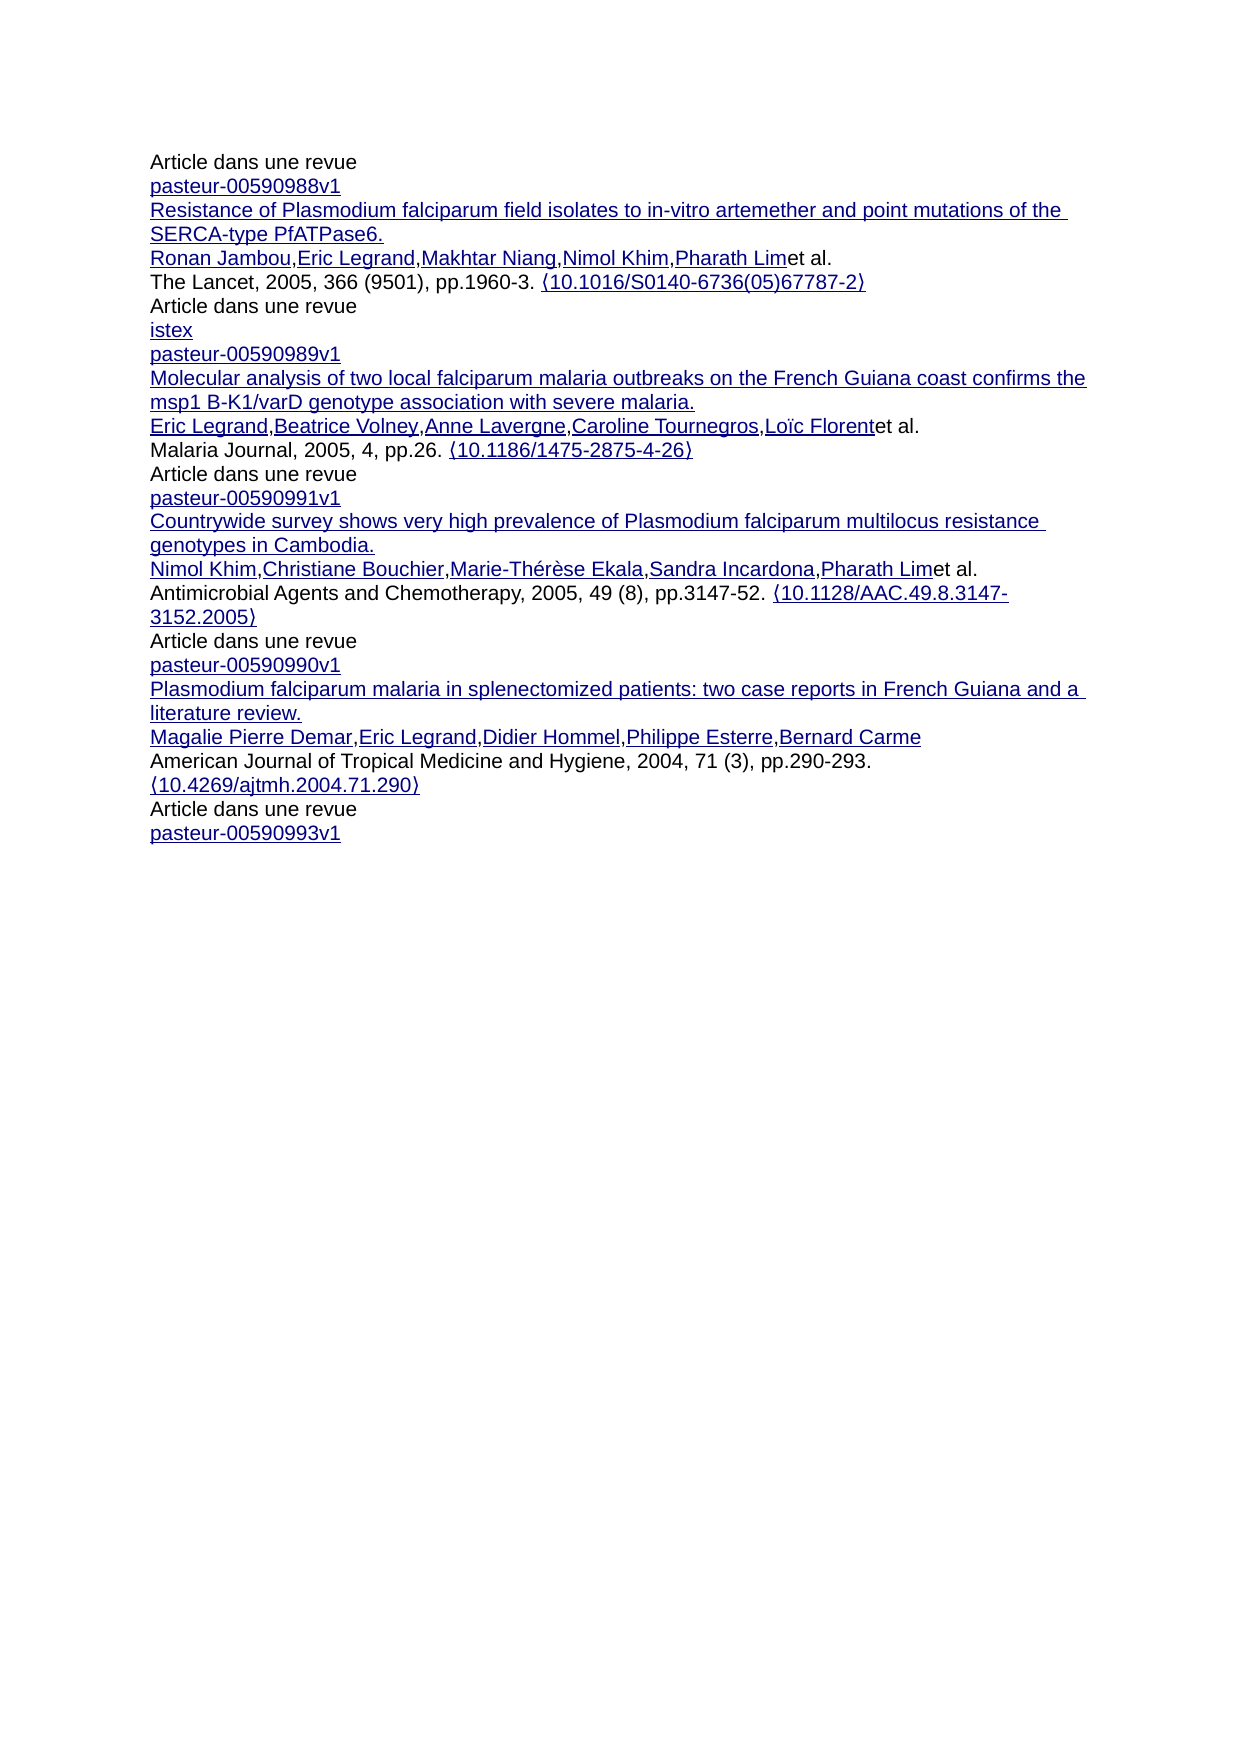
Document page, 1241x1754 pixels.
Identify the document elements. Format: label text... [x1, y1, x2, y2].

table_cell Resistance of Plasmodium falciparum field isolates to in-vitro artemether and point mutations of the SERCA-type PfATPase6. Ronan Jambou,Eric Legrand,Makhtar Niang,Nimol Khim,Pharath Limet al. The Lancet, 2005, 366 (9501), pp.1960-3. ⟨10.1016/S0140-6736(05)67787-2⟩ Article dans une revue istex pasteur-00590989v1 [150, 198, 1090, 366]
table_cell Article dans une revue pasteur-00590988v1 [150, 150, 1090, 198]
table_cell Molecular analysis of two local falciparum malaria outbreaks on the French Guiana coast confirms the msp1 B-K1/varD genotype association with severe malaria. Eric Legrand,Beatrice Volney,Anne Lavergne,Caroline Tournegros,Loïc Florentet al. Malaria Journal, 2005, 4, pp.26. ⟨10.1186/1475-2875-4-26⟩ Article dans une revue pasteur-00590991v1 [150, 366, 1090, 509]
table_cell Countrywide survey shows very high prevalence of Plasmodium falciparum multilocus resistance genotypes in Cambodia. Nimol Khim,Christiane Bouchier,Marie-Thérèse Ekala,Sandra Incardona,Pharath Limet al. Antimicrobial Agents and Chemotherapy, 2005, 49 (8), pp.3147-52. ⟨10.1128/AAC.49.8.3147-3152.2005⟩ Article dans une revue pasteur-00590990v1 [150, 509, 1090, 677]
table_cell Plasmodium falciparum malaria in splenectomized patients: two case reports in French Guiana and a literature review. Magalie Pierre Demar,Eric Legrand,Didier Hommel,Philippe Esterre,Bernard Carme American Journal of Tropical Medicine and Hygiene, 2004, 71 (3), pp.290-293. ⟨10.4269/ajtmh.2004.71.290⟩ Article dans une revue pasteur-00590993v1 [150, 677, 1090, 845]
